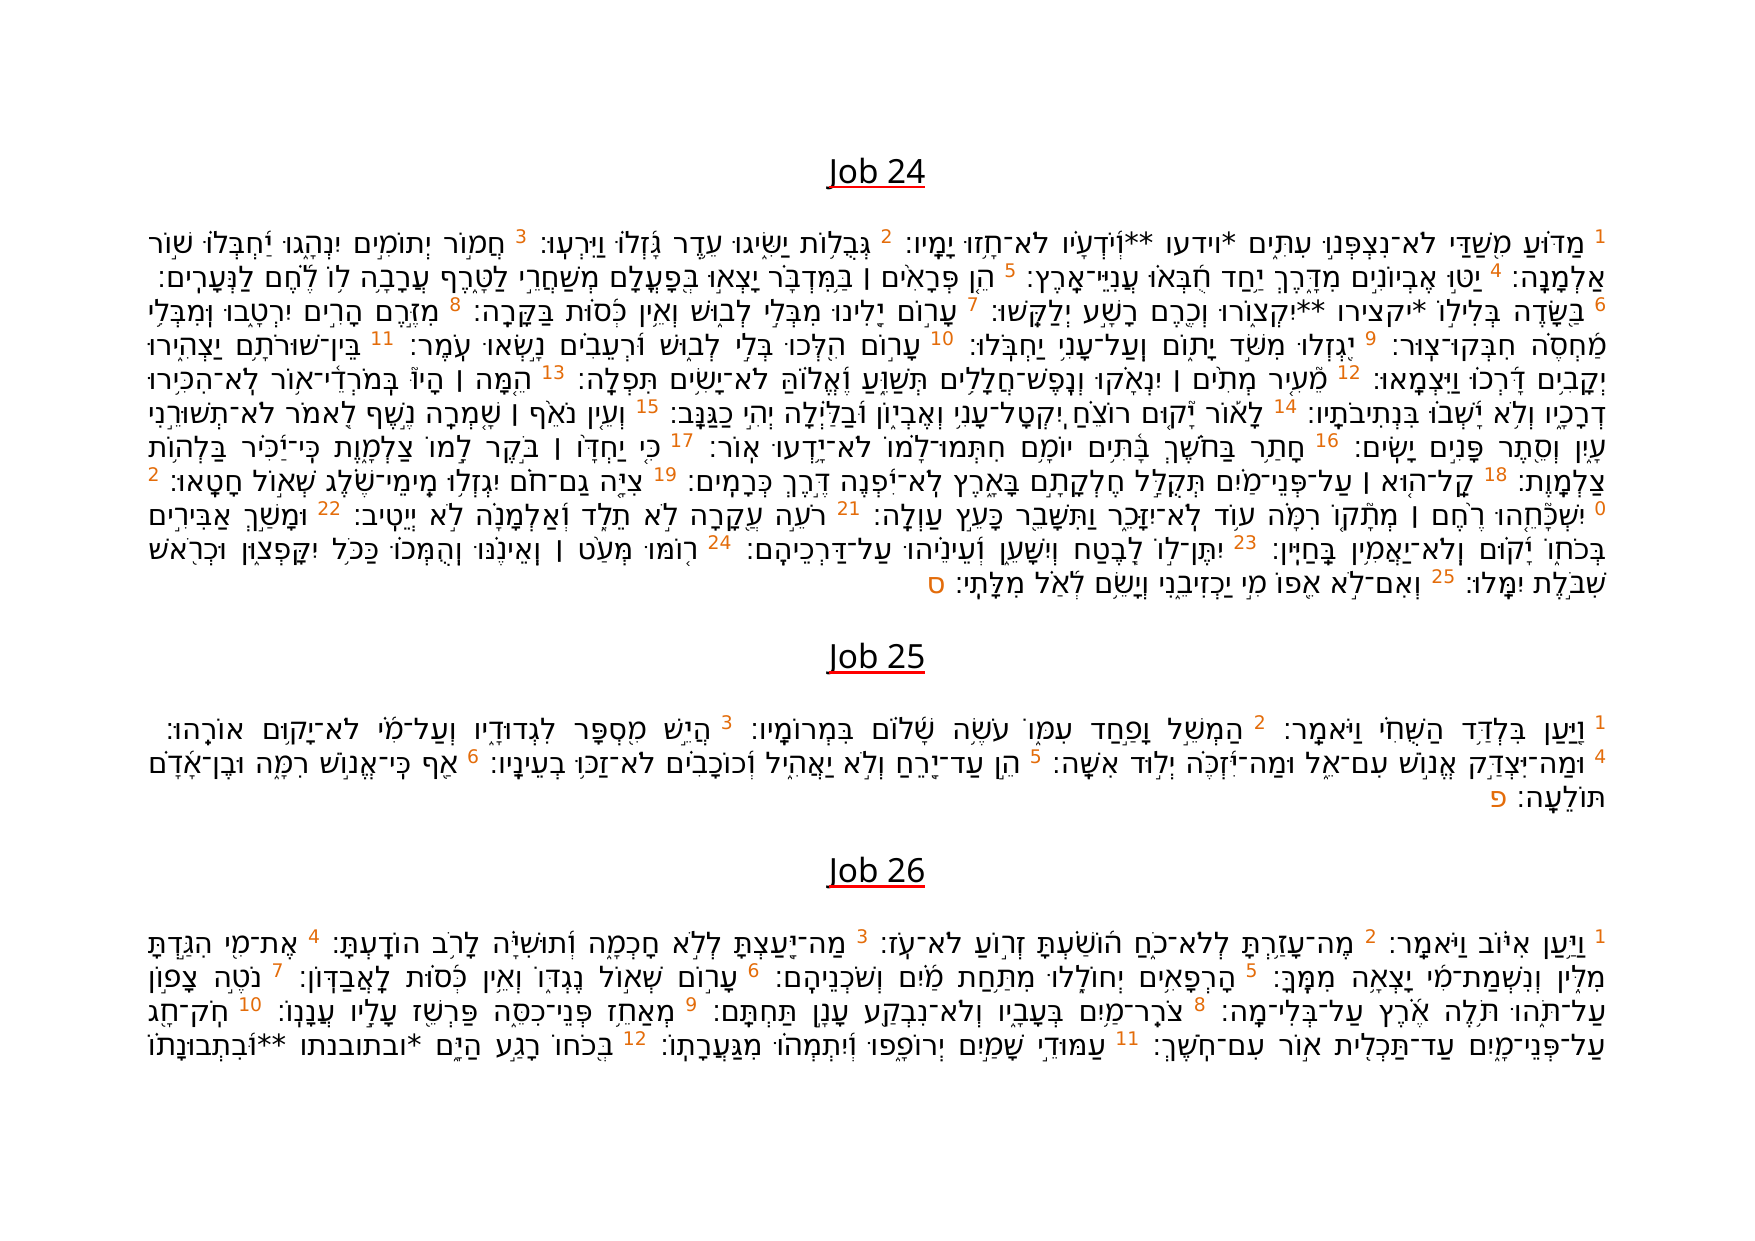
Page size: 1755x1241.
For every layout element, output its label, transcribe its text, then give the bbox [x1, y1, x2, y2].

text 1 מַדּ֗וּעַ מִ֭שַׁדַּי לֹא־נִצְפְּנ֣וּ עִתִּ֑ים *וידעו **וְ֝יֹדְעָ֗יו לֹא־חָ֥זוּ יָמָֽיו׃ 2 גְּבֻל֥וֹת יַשִּׂ֑יגוּ עֵ֥דֶר גָּ֝זְל֗וּ וַיִּרְעֽוּ׃ ‬‬3 חֲמ֣וֹר יְתוֹמִ֣ים יִנְהָ֑גוּ יַ֝חְבְּל֗וּ שׁ֣וֹר אַלְמָנָֽה׃ ‬‬4 יַטּ֣וּ אֶבְיוֹנִ֣ים מִדָּ֑רֶךְ יַ֥חַד חֻ֝בְּא֗וּ עֲנִיֵּי־אָֽרֶץ׃ ‬‬5 הֵ֤ן פְּרָאִ֨ים ׀ בַּ֥מִּדְבָּ֗ר יָצְא֣וּ בְּ֭פָעֳלָם מְשַׁחֲרֵ֣י לַטָּ֑רֶף עֲרָבָ֥ה ל֥וֹ לֶ֝֗חֶם לַנְּעָרִֽים׃ ‬‬6 בַּ֭שָּׂדֶה בְּלִיל֣וֹ *יקצירו **יִקְצ֑וֹרוּ וְכֶ֖רֶם רָשָׁ֣ע יְלַקֵּֽשׁוּ׃ ‬‬7 עָר֣וֹם יָ֭לִינוּ מִבְּלִ֣י לְב֑וּשׁ וְאֵ֥ין כְּ֝ס֗וּת בַּקָּרָֽה׃ ‬‬8 מִזֶּ֣רֶם הָרִ֣ים יִרְטָ֑בוּ וּֽמִבְּלִ֥י מַ֝חְסֶ֗ה חִבְּקוּ־צֽוּר׃ ‬‬9 יִ֭גְזְלוּ מִשֹּׁ֣ד יָת֑וֹם וְֽעַל־עָנִ֥י יַחְבֹּֽלוּ׃ ‬‬10 עָר֣וֹם הִ֭לְּכוּ בְּלִ֣י לְב֑וּשׁ וּ֝רְעֵבִ֗ים נָ֣שְׂאוּ עֹֽמֶר׃ ‬‬11 בֵּין־שׁוּרֹתָ֥ם יַצְהִ֑ירוּ יְקָבִ֥ים דָּ֝רְכ֗וּ וַיִּצְמָֽאוּ׃ ‬‬12 מֵ֘עִ֤יר מְתִ֨ים ׀ יִנְאָ֗קוּ וְנֶֽפֶשׁ־חֲלָלִ֥ים תְּשַׁוֵּ֑עַ וֶ֝אֱל֗וֹהַּ לֹא־יָשִׂ֥ים תִּפְלָֽה׃ ‬‬13 הֵ֤מָּה ׀ הָיוּ֮ בְּֽמֹרְדֵ֫י־א֥וֹר לֹֽא־הִכִּ֥ירוּ דְרָכָ֑יו וְלֹ֥א יָ֝שְׁב֗וּ בִּנְתִיבֹתָֽיו׃ ‬‬14 לָא֡וֹר יָ֘ק֤וּם רוֹצֵ֗חַ יִֽקְטָל־עָנִ֥י וְאֶבְי֑וֹן וּ֝בַלַּ֗יְלָה יְהִ֣י כַגַּנָּֽב׃ ‬‬15 וְעֵ֤ין נֹאֵ֨ף ׀ שָׁ֤מְרָֽה נֶ֣שֶׁף לֵ֭אמֹר לֹא־תְשׁוּרֵ֣נִי עָ֑יִן וְסֵ֖תֶר פָּנִ֣ים יָשִֽׂים׃ ‬‬16 חָתַ֥ר בַּחֹ֗שֶׁךְ בָּ֫תִּ֥ים יוֹמָ֥ם חִתְּמוּ־לָ֗מוֹ לֹא־יָ֥דְעוּ אֽוֹר׃ ‬‬17 כִּ֤י יַחְדָּ֨ו ׀ בֹּ֣קֶר לָ֣מוֹ צַלְמָ֑וֶת כִּֽי־יַ֝כִּ֗יר בַּלְה֥וֹת צַלְמָֽוֶת׃ ‬‬18 קַֽל־ה֤וּא ׀ עַל־פְּנֵי־מַ֗יִם תְּקֻלַּ֣ל חֶלְקָתָ֣ם בָּאָ֑רֶץ לֹֽא־יִ֝פְנֶה דֶּ֣רֶךְ כְּרָמִֽים׃ ‬‬19 צִיָּ֤ה גַם־חֹ֗ם יִגְזְל֥וּ מֵֽימֵי־שֶׁ֗לֶג שְׁא֣וֹל חָטָֽאוּ׃ ‬‬20 יִשְׁכָּ֘חֵ֤הוּ רֶ֨חֶם ׀ מְתָ֘ק֤וֹ רִמָּ֗ה ע֥וֹד לֹֽא־יִזָּכֵ֑ר וַתִּשָּׁבֵ֖ר כָּעֵ֣ץ עַוְלָֽה׃ ‬‬21 רֹעֵ֣ה עֲ֭קָרָה לֹ֣א תֵלֵ֑ד וְ֝אַלְמָנָ֗ה לֹ֣א יְיֵטִֽיב׃ ‬‬22 וּמָשַׁ֣ךְ אַבִּירִ֣ים בְּכֹח֑וֹ יָ֝ק֗וּם וְֽלֹא־יַאֲמִ֥ין בַּֽחַיִּֽין׃ ‬‬23 יִתֶּן־ל֣וֹ לָ֭בֶטַח וְיִשָּׁעֵ֑ן וְ֝עֵינֵ֗יהוּ עַל־דַּרְכֵיהֶֽם׃ ‬‬24 ר֤וֹמּוּ מְּעַ֨ט ׀ וְֽאֵינֶ֗נּוּ וְֽהֻמְּכ֗וּ כַּכֹּ֥ל יִקָּפְצ֑וּן וּכְרֹ֖אשׁ שִׁבֹּ֣לֶת יִמָּֽלוּ׃ ‬‬25 וְאִם־לֹ֣א אֵ֭פוֹ מִ֣י יַכְזִיבֵ֑נִי וְיָשֵׂ֥ם לְ֝אַ֗ל מִלָּתִֽי׃ ס ‬‬ [148, 226, 1606, 600]
text Job 24 [148, 148, 1606, 193]
text Job 25 [148, 633, 1606, 679]
text Job 26 [148, 847, 1606, 893]
text 1 וַיַּ֥עַן אִיּ֗וֹב וַיֹּאמַֽר׃ 2 מֶה־עָזַ֥רְתָּ לְלֹא־כֹ֑חַ ה֝וֹשַׁ֗עְתָּ זְר֣וֹעַ לֹא־עֹֽז׃ ‬‬3 מַה־יָּ֭עַצְתָּ לְלֹ֣א חָכְמָ֑ה וְ֝תוּשִׁיָּ֗ה לָרֹ֥ב הוֹדָֽעְתָּ׃ ‬‬4 אֶת־מִ֭י הִגַּ֣דְתָּ מִלִּ֑ין וְנִשְׁמַת־מִ֝י יָצְאָ֥ה מִמֶּֽךָּ׃ ‬‬5 הָרְפָאִ֥ים יְחוֹלָ֑לוּ מִתַּ֥חַת מַ֝֗יִם וְשֹׁכְנֵיהֶֽם׃ ‬‬6 עָר֣וֹם שְׁא֣וֹל נֶגְדּ֑וֹ וְאֵ֥ין כְּ֝ס֗וּת לָֽאֲבַדּֽוֹן׃ ‬‬7 נֹטֶ֣ה צָפ֣וֹן עַל־תֹּ֑הוּ תֹּ֥לֶה אֶ֝֗רֶץ עַל־בְּלִי־מָֽה׃ ‬‬8 צֹרֵֽר־מַ֥יִם בְּעָבָ֑יו וְלֹא־נִבְקַ֖ע עָנָ֣ן תַּחְתָּֽם׃ ‬‬9 מְאַחֵ֥ז פְּנֵי־כִסֵּ֑ה פַּרְשֵׁ֖ז עָלָ֣יו עֲנָנֽוֹ׃ ‬‬10 חֹֽק־חָ֭ג עַל־פְּנֵי־מָ֑יִם עַד־תַּכְלִ֖ית א֣וֹר עִם־חֹֽשֶׁךְ׃ ‬‬11 עַמּוּדֵ֣י שָׁמַ֣יִם יְרוֹפָ֑פוּ וְ֝יִתְמְה֗וּ מִגַּעֲרָתֽוֹ׃ ‬‬12 בְּ֭כֹחוֹ רָגַ֣ע הַיָּ֑ם *ובתובנתו **וּ֝בִתְבוּנָת֗וֹ מָ֣חַץ רָֽהַב׃ ‬‬13 בְּ֭רוּחוֹ שָׁמַ֣יִם שִׁפְרָ֑ה חֹֽלֲלָ֥ה יָ֝ד֗וֹ נָחָ֥שׁ בָּרִֽיחַ׃ ‬‬14 הֶן־אֵ֤לֶּה ׀ קְצ֬וֹת *דרכו **דְּרָכָ֗יו וּמַה־שֵּׁ֣מֶץ דָּ֭בָר נִשְׁמַע־בּ֑וֹ וְרַ֥עַם *גבורתו **גְּ֝בוּרוֹתָ֗יו מִ֣י יִתְבּוֹנָֽן׃ ס ‬‬ [148, 926, 1606, 1062]
text 1 וַ֭יַּעַן בִּלְדַּ֥ד הַשֻּׁחִ֗י וַיֹּאמַֽר׃ 2 הַמְשֵׁ֣ל וָפַ֣חַד עִמּ֑וֹ עֹשֶׂ֥ה שָׁ֝ל֗וֹם בִּמְרוֹמָֽיו׃ ‬‬3 הֲיֵ֣שׁ מִ֭סְפָּר לִגְדוּדָ֑יו וְעַל־מִ֝֗י לֹא־יָק֥וּם אוֹרֵֽהוּ׃ ‬‬4 וּמַה־יִּצְדַּ֣ק אֱנ֣וֹשׁ עִם־אֵ֑ל וּמַה־יִּ֝זְכֶּ֗ה יְל֣וּד אִשָּֽׁה׃ ‬‬5 הֵ֣ן עַד־יָ֭רֵחַ וְלֹ֣א יַאֲהִ֑יל וְ֝כוֹכָבִ֗ים לֹא־זַכּ֥וּ בְעֵינָֽיו׃ ‬‬6 אַ֭ף כִּֽי־אֱנ֣וֹשׁ רִמָּ֑ה וּבֶן־אָ֝דָ֗ם תּוֹלֵעָֽה׃ פ ‬‬ [148, 712, 1606, 814]
